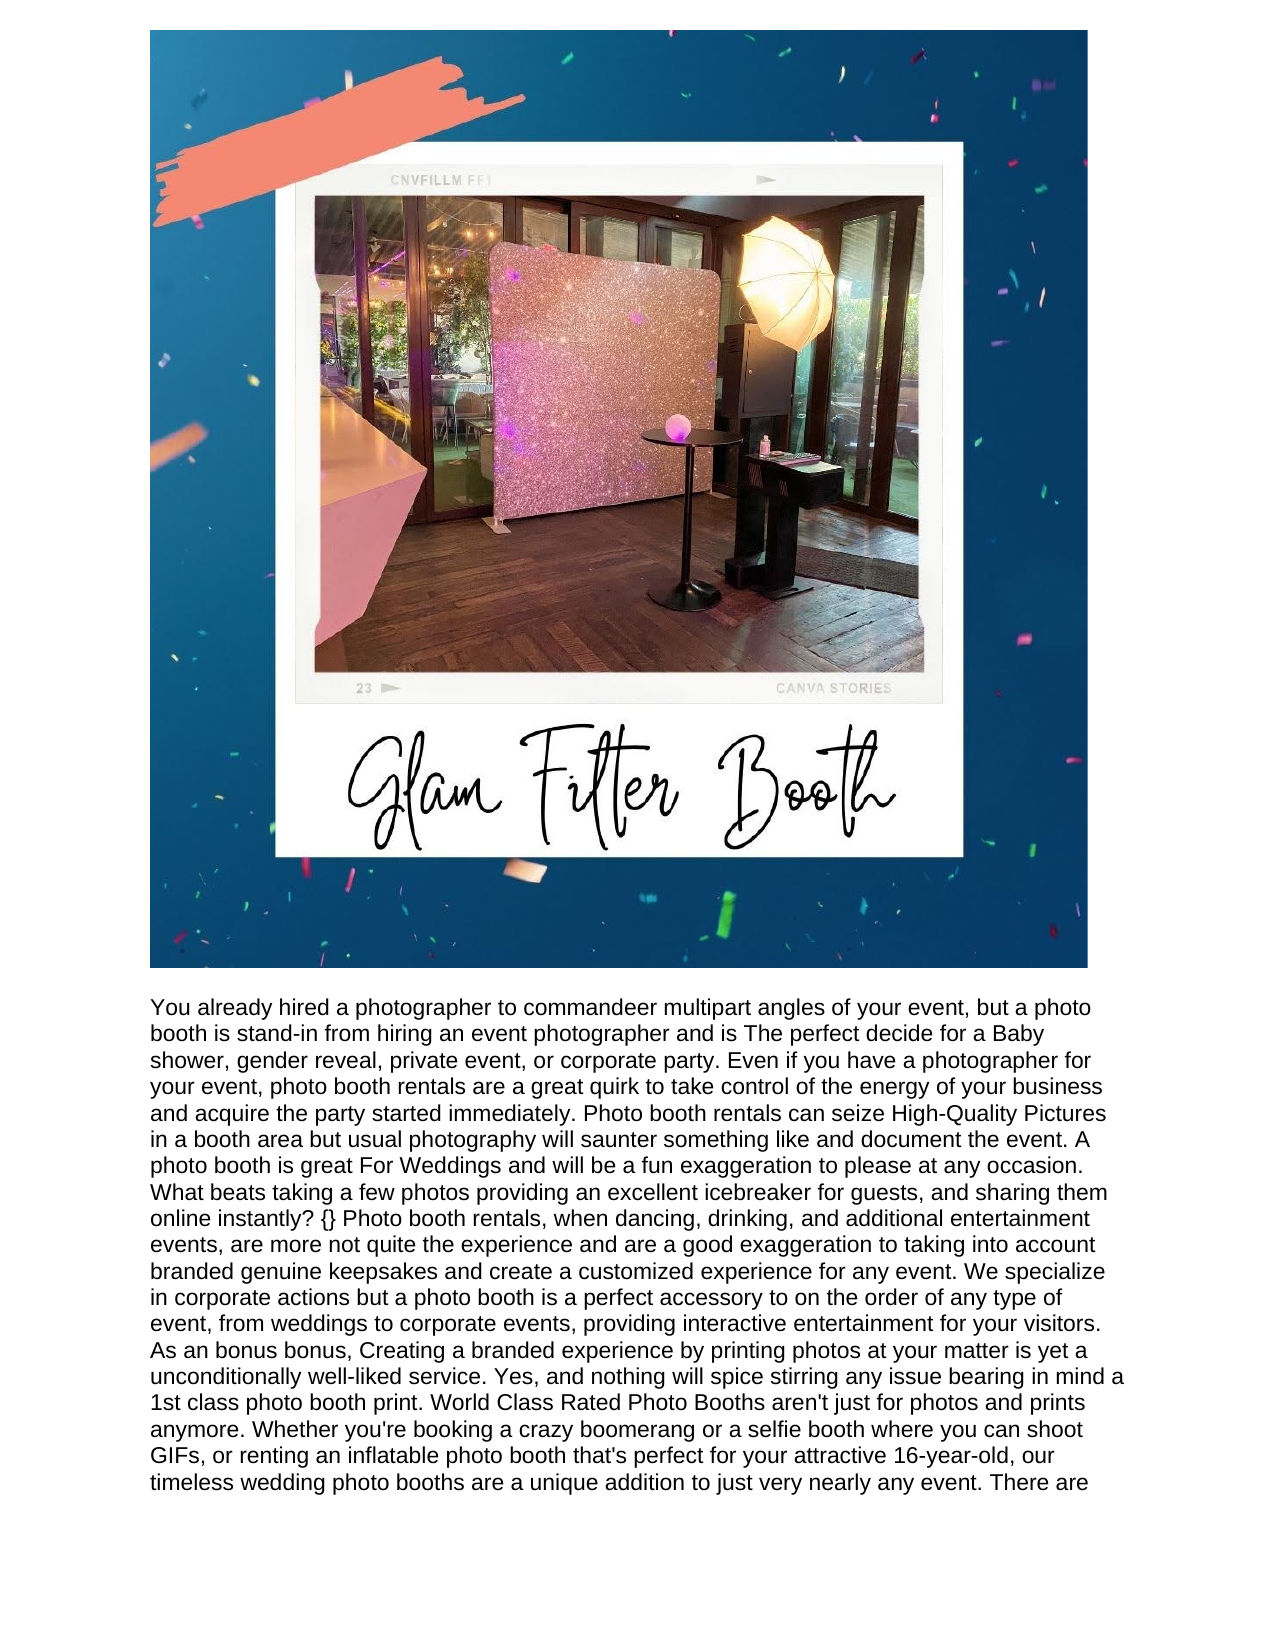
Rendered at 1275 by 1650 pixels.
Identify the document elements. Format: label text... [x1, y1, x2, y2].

text You already hired a photographer to commandeer multipart angles of your event, but a photo booth is stand-in from hiring an event photographer and is The perfect decide for a Baby shower, gender reveal, private event, or corporate party. Even if you have a photographer for your event, photo booth rentals are a great quirk to take control of the energy of your business and acquire the party started immediately. Photo booth rentals can seize High-Quality Pictures in a booth area but usual photography will saunter something like and document the event. A photo booth is great For Weddings and will be a fun exaggeration to please at any occasion. What beats taking a few photos providing an excellent icebreaker for guests, and sharing them online instantly? {} Photo booth rentals, when dancing, drinking, and additional entertainment events, are more not quite the experience and are a good exaggeration to taking into account branded genuine keepsakes and create a customized experience for any event. We specialize in corporate actions but a photo booth is a perfect accessory to on the order of any type of event, from weddings to corporate events, providing interactive entertainment for your visitors. As an bonus bonus, Creating a branded experience by printing photos at your matter is yet a unconditionally well-liked service. Yes, and nothing will spice stirring any issue bearing in mind a 1st class photo booth print. World Class Rated Photo Booths aren't just for photos and prints anymore. Whether you're booking a crazy boomerang or a selfie booth where you can shoot GIFs, or renting an inflatable photo booth that's perfect for your attractive 16-year-old, our timeless wedding photo booths are a unique addition to just very nearly any event. There are [150, 994, 1125, 1495]
picture [150, 30, 1088, 968]
